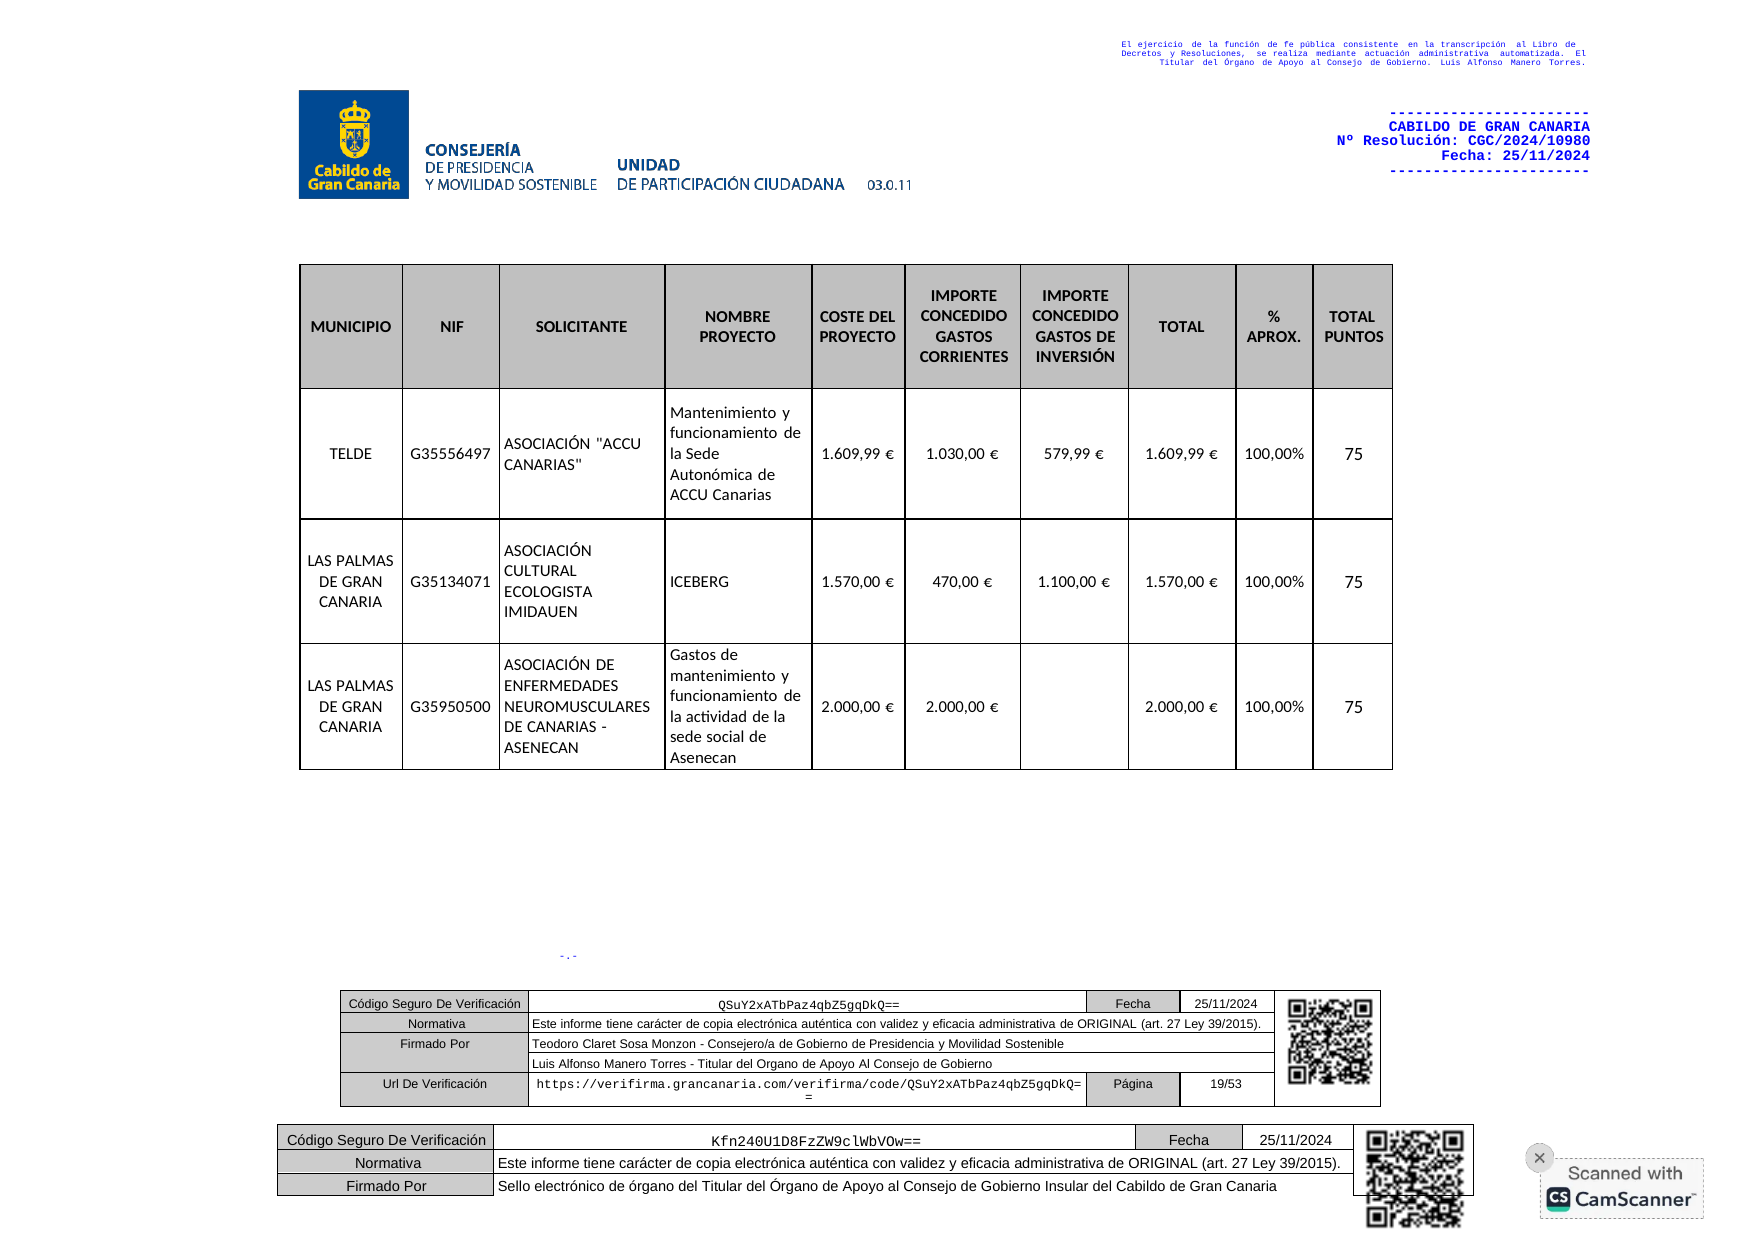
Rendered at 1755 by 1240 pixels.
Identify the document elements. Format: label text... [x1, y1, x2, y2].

table_cell 1.609,99 € [1129, 389, 1235, 518]
table_cell TELDE [301, 389, 402, 518]
table_header COSTE DEL PROYECTO [813, 265, 904, 388]
table_cell 1.570,00 € [1129, 520, 1235, 642]
table_header IMPORTE CONCEDIDO GASTOS CORRIENTES [906, 265, 1020, 388]
table_cell G35950500 [403, 644, 499, 768]
table_cell Luis Alfonso Manero Torres - Titular del Organo de Apoyo Al Consejo de Gobierno [529, 1053, 1274, 1072]
table_cell ASOCIACIÓN CULTURAL ECOLOGISTA IMIDAUEN [500, 520, 664, 642]
table_header MUNICIPIO [301, 265, 402, 388]
table_cell 100,00% [1237, 520, 1312, 642]
table_header NIF [403, 265, 499, 388]
table_cell 100,00% [1237, 644, 1312, 768]
table_header 25/11/2024 [1243, 1125, 1353, 1149]
table_header % APROX. [1237, 265, 1312, 388]
table_cell 1.570,00 € [813, 520, 904, 642]
table_cell Mantenimiento y funcionamiento de la Sede Autonómica de ACCU Canarias [666, 389, 811, 518]
table_cell Sello electrónico de órgano del Titular del Órgano de Apoyo al Consejo de Gobierno Insular del Cabildo de Gran Canaria [494, 1174, 1353, 1195]
table_cell Teodoro Claret Sosa Monzon - Consejero/a de Gobierno de Presidencia y Movilidad Sostenible [529, 1033, 1274, 1052]
table_cell G35556497 [403, 389, 499, 518]
table_header Código Seguro De Verificación [341, 991, 528, 1012]
table_header Kfn240U1D8FzZW9clWbVOw== [494, 1125, 1135, 1149]
table_cell 100,00% [1237, 389, 1312, 518]
table_cell 1.030,00 € [906, 389, 1020, 518]
table_cell Este informe tiene carácter de copia electrónica auténtica con validez y eficacia administrativa de ORIGINAL (art. 27 Ley 39/2015). [529, 1013, 1274, 1032]
table_cell Normativa [341, 1013, 528, 1032]
table_header QSuY2xATbPaz4qbZ5gqDkQ== [529, 991, 1086, 1012]
table_header Fecha [1136, 1125, 1242, 1149]
table_cell G35134071 [403, 520, 499, 642]
table_cell Firmado Por [341, 1033, 528, 1072]
table_header 25/11/2024 [1181, 991, 1274, 1012]
table_header Código Seguro De Verificación [278, 1125, 493, 1149]
table_header [1275, 991, 1380, 1106]
table_cell 2.000,00 € [1129, 644, 1235, 768]
table_header TOTAL [1129, 265, 1235, 388]
table_cell LAS PALMAS DE GRAN CANARIA [301, 520, 402, 642]
table_cell 1.609,99 € [813, 389, 904, 518]
table_cell 75 [1314, 644, 1392, 768]
table_header IMPORTE CONCEDIDO GASTOS DE INVERSIÓN [1021, 265, 1128, 388]
table_cell Firmado Por [278, 1174, 493, 1195]
table_cell 1.100,00 € [1021, 520, 1128, 642]
table_cell 2.000,00 € [906, 644, 1020, 768]
table_cell Normativa [278, 1150, 493, 1172]
table_cell [1021, 644, 1128, 768]
table_cell Este informe tiene carácter de copia electrónica auténtica con validez y eficacia administrativa de ORIGINAL (art. 27 Ley 39/2015). [494, 1150, 1353, 1172]
table_header Fecha [1087, 991, 1179, 1012]
table_cell 579,99 € [1021, 389, 1128, 518]
table_cell 2.000,00 € [813, 644, 904, 768]
text -.- [559, 951, 1717, 962]
table_cell ASOCIACIÓN "ACCU CANARIAS" [500, 389, 664, 518]
table_cell 75 [1314, 389, 1392, 518]
table_cell ICEBERG [666, 520, 811, 642]
table_cell 19/53 [1181, 1073, 1274, 1106]
table_cell Url De Verificación [341, 1073, 528, 1106]
table_header TOTAL PUNTOS [1314, 265, 1392, 388]
table_cell https://verifirma.grancanaria.com/verifirma/code/QSuY2xATbPaz4qbZ5gqDkQ= = [529, 1073, 1086, 1106]
table_cell ASOCIACIÓN DE ENFERMEDADES NEUROMUSCULARES DE CANARIAS - ASENECAN [500, 644, 664, 768]
table_header NOMBRE PROYECTO [666, 265, 811, 388]
table_cell Página [1087, 1073, 1179, 1106]
table_cell 470,00 € [906, 520, 1020, 642]
table_header SOLICITANTE [500, 265, 664, 388]
table_cell Gastos de mantenimiento y funcionamiento de la actividad de la sede social de Asenecan [666, 644, 811, 768]
table_cell 75 [1314, 520, 1392, 642]
table_cell LAS PALMAS DE GRAN CANARIA [301, 644, 402, 768]
